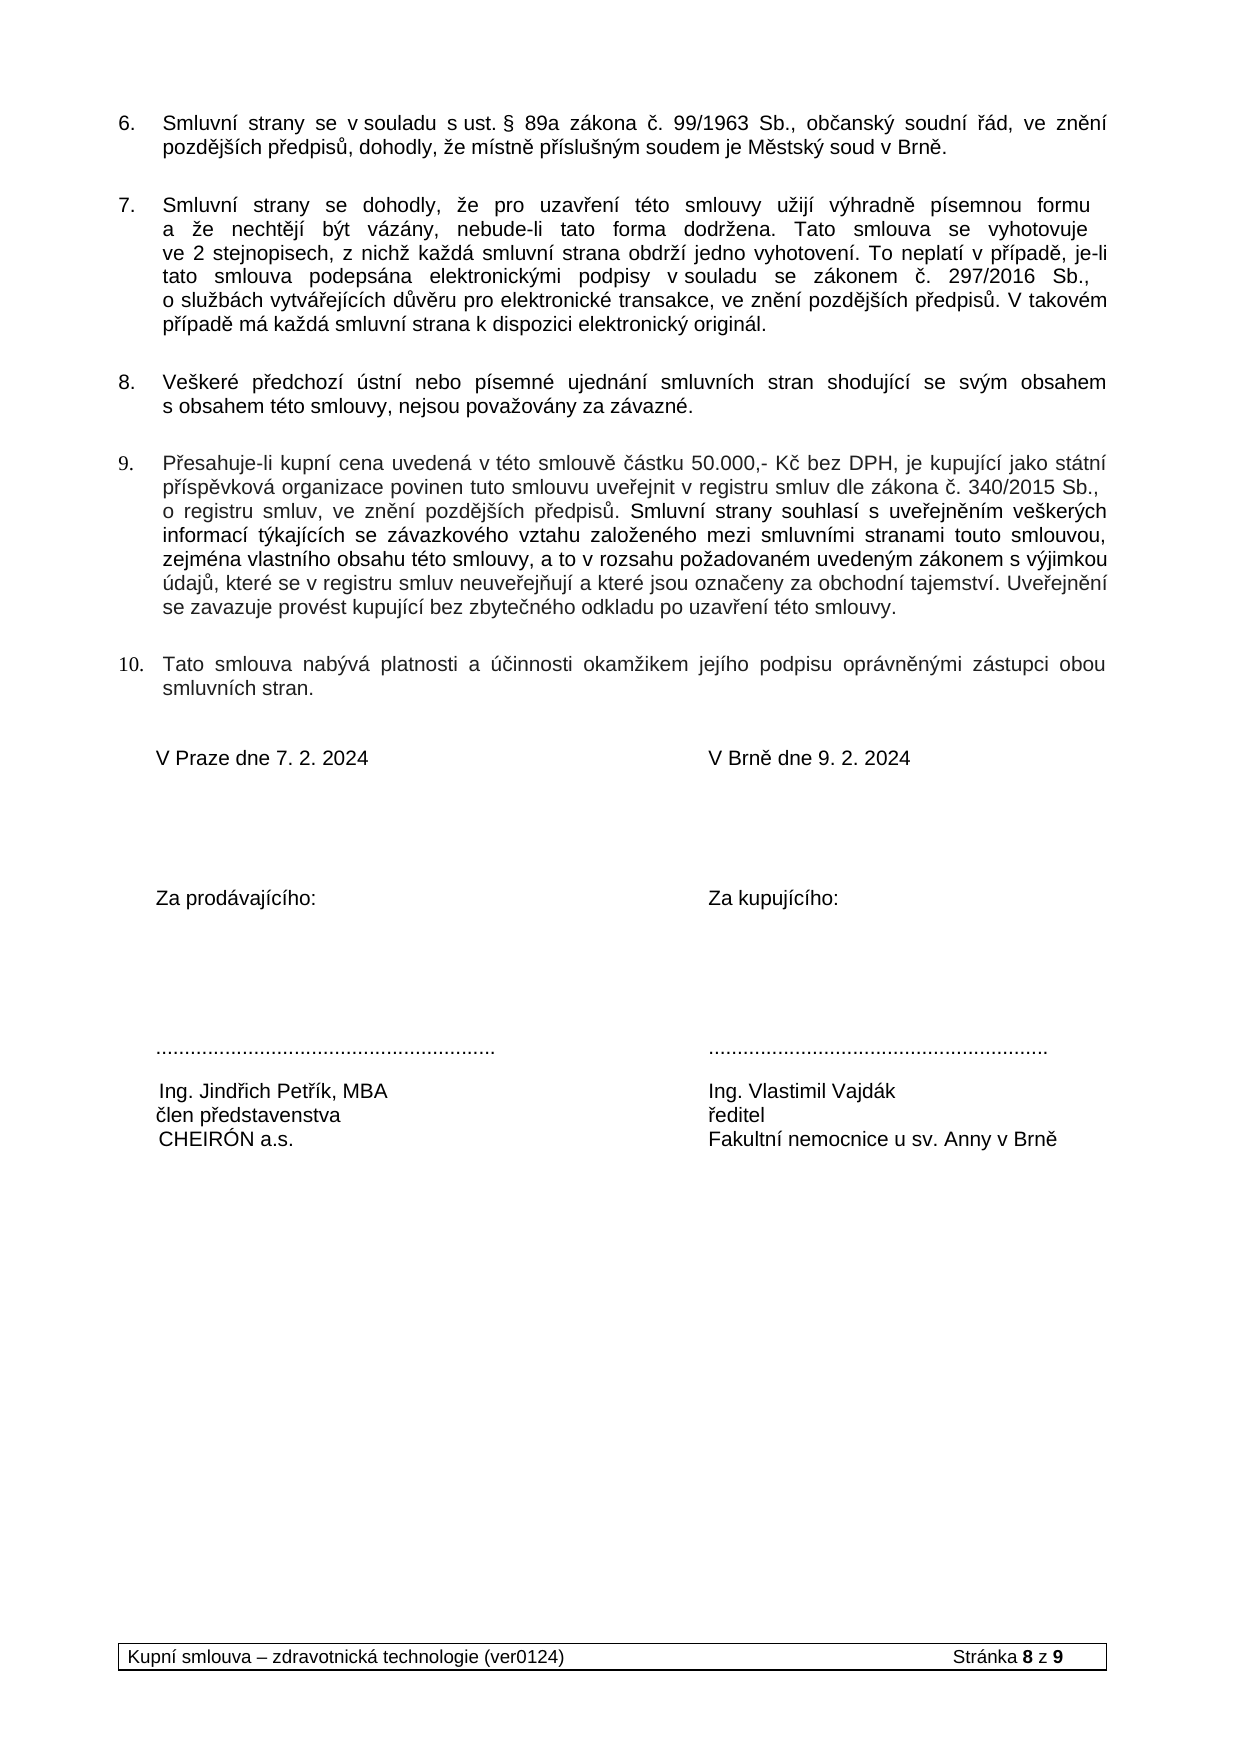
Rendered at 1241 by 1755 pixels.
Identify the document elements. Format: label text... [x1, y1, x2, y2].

text CHEIRÓN a.s. Fakultní nemocnice u sv. Anny v Brně [118, 1127, 1107, 1151]
text Za prodávajícího: Za kupujícího: [118, 886, 1107, 909]
text člen představenstva ředitel [118, 1103, 1107, 1127]
text V Praze dne 7. 2. 2024 V Brně dne 9. 2. 2024 [118, 746, 1107, 770]
list Smluvní strany se dohodly, že pro uzavření této smlouvy užijí výhradně písemnou formu a že nechtějí být vázány, nebude-li tato forma dodržena. Tato smlouva se vyhotovuje ve 2 stejnopisech, z nichž každá smluvní strana obdrží jedno vyhotovení. To neplatí v případě, je-li tato smlouva podepsána elektronickými podpisy v souladu se zákonem č. 297/2016 Sb., o službách vytvářejících důvěru pro elektronické transakce, ve znění pozdějších předpisů. V takovém případě má každá smluvní strana k dispozici elektronický originál. [118, 192, 1107, 336]
list Smluvní strany se v souladu s ust. § 89a zákona č. 99/1963 Sb., občanský soudní řád, ve znění pozdějších předpisů, dohodly, že místně příslušným soudem je Městský soud v Brně. [118, 111, 1107, 159]
text ........................................................... ........................................................... [118, 1034, 1107, 1058]
list Veškeré předchozí ústní nebo písemné ujednání smluvních stran shodující se svým obsahem s obsahem této smlouvy, nejsou považovány za závazné. [118, 369, 1107, 417]
list Tato smlouva nabývá platnosti a účinnosti okamžikem jejího podpisu oprávněnými zástupci obou smluvních stran. [118, 652, 1107, 700]
list Přesahuje-li kupní cena uvedená v této smlouvě částku 50.000,- Kč bez DPH, je kupující jako státní příspěvková organizace povinen tuto smlouvu uveřejnit v registru smluv dle zákona č. 340/2015 Sb., o registru smluv, ve znění pozdějších předpisů. Smluvní strany souhlasí s uveřejněním veškerých informací týkajících se závazkového vztahu založeného mezi smluvními stranami touto smlouvou, zejména vlastního obsahu této smlouvy, a to v rozsahu požadovaném uvedeným zákonem s výjimkou údajů, které se v registru smluv neuveřejňují a které jsou označeny za obchodní tajemství. Uveřejnění se zavazuje provést kupující bez zbytečného odkladu po uzavření této smlouvy. [118, 451, 1107, 619]
text Ing. Jindřich Petřík, MBA Ing. Vlastimil Vajdák [118, 1079, 1107, 1103]
